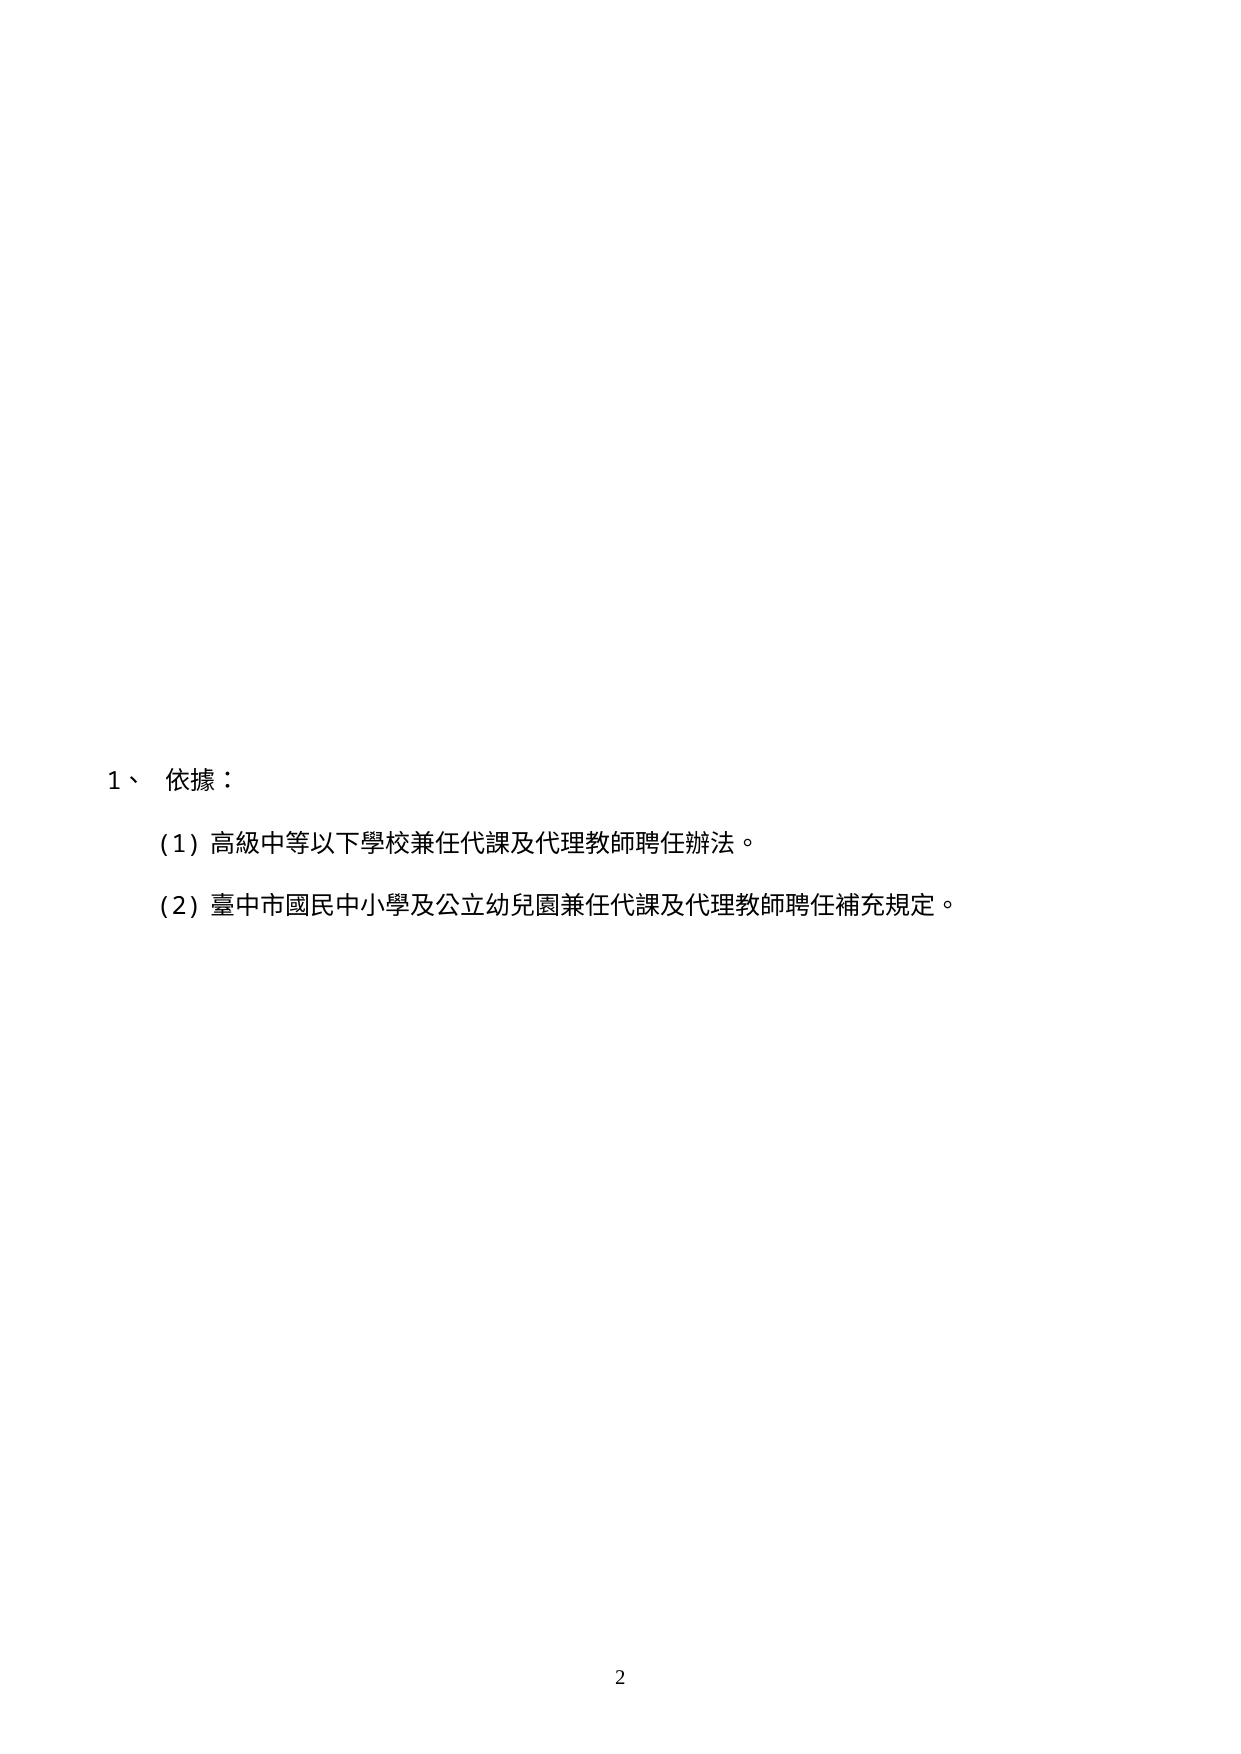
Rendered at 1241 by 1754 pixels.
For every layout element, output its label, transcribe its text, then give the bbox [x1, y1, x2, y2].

list 高級中等以下學校兼任代課及代理教師聘任辦法。 [156, 800, 1134, 862]
list 依據： [106, 737, 1140, 800]
list 臺中市國民中小學及公立幼兒園兼任代課及代理教師聘任補充規定。 [156, 862, 1134, 925]
